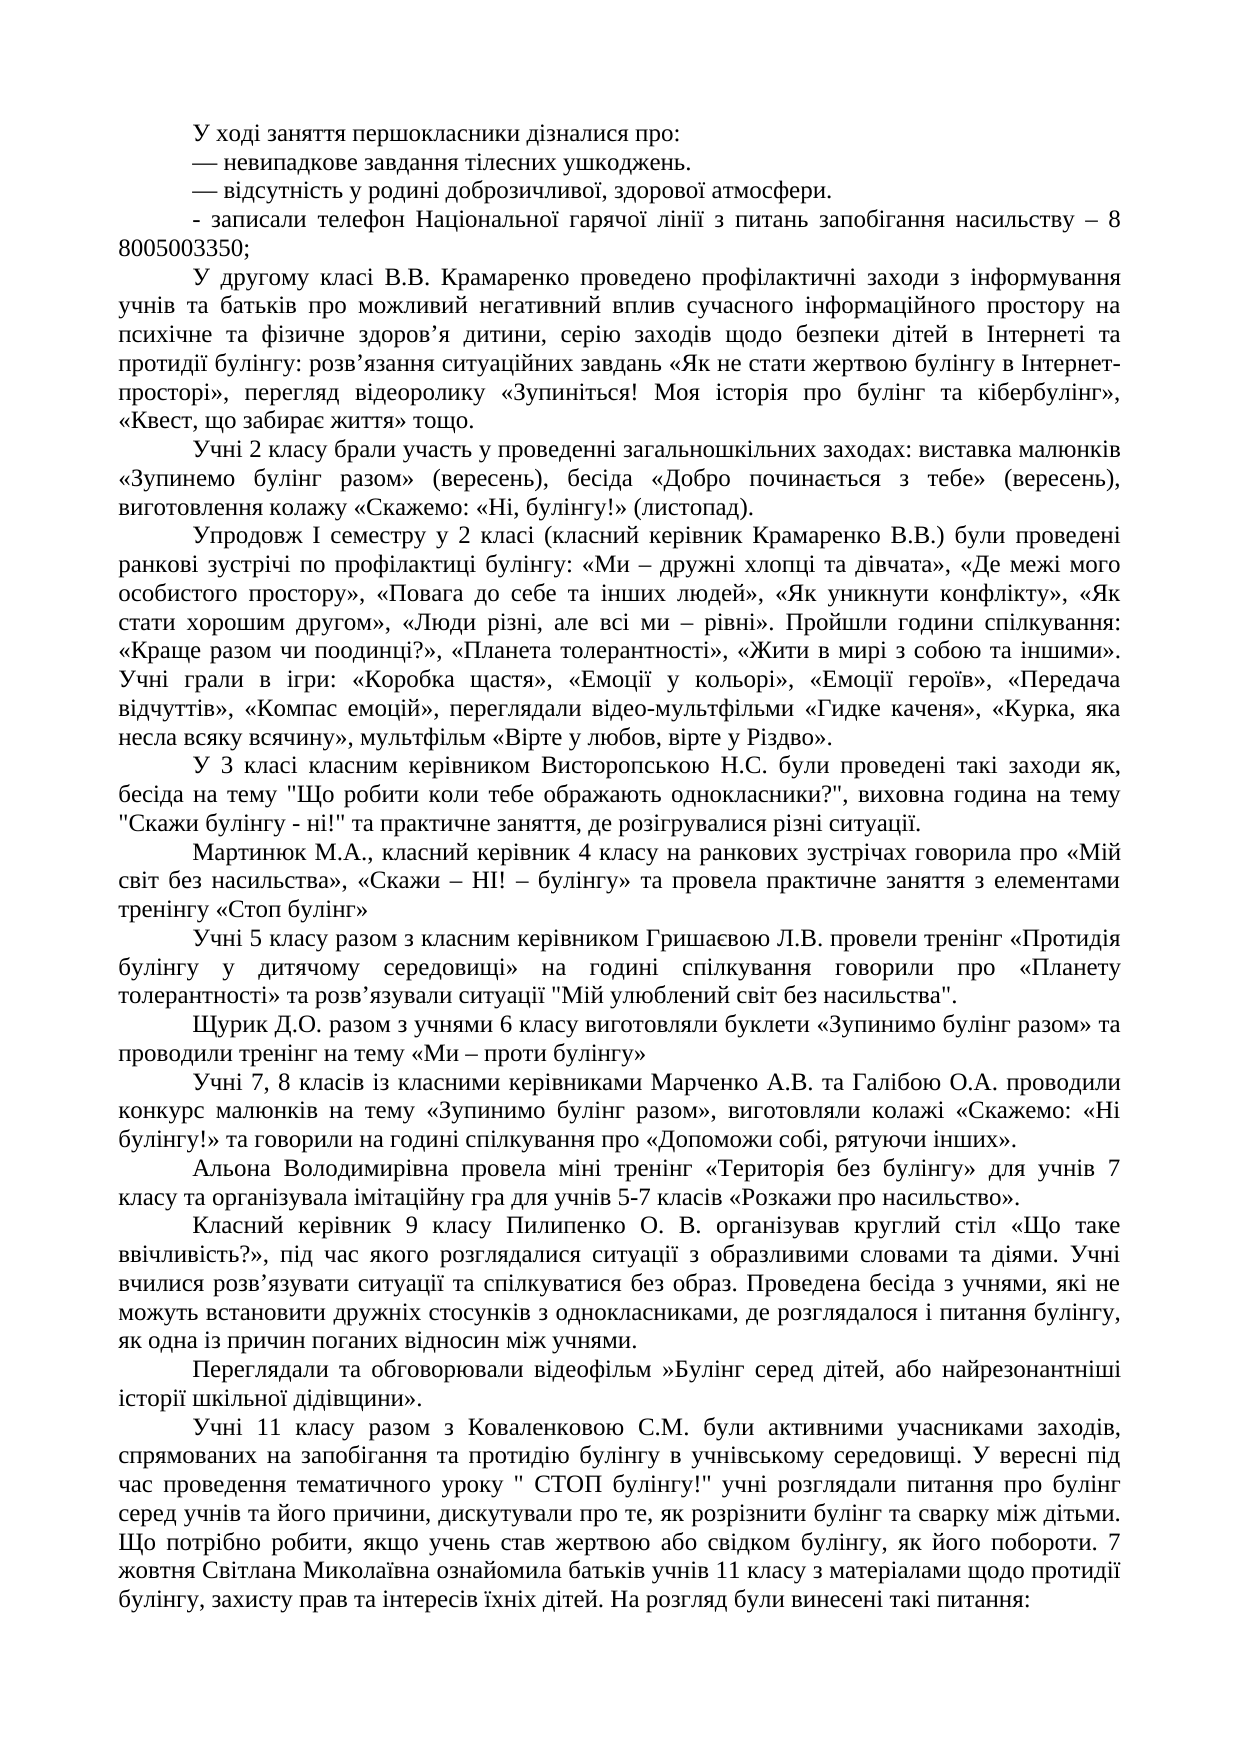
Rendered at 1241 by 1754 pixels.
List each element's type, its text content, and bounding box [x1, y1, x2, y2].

text У 3 класі класним керівником Висторопською Н.С. були проведені такі заходи як, бесіда на тему "Що робити коли тебе ображають однокласники?", виховна година на тему "Скажи булінгу - ні!" та практичне заняття, де розігрувалися різні ситуації. [118, 751, 1122, 837]
text Учні 11 класу разом з Коваленковою С.М. були активними учасниками заходів, спрямованих на запобігання та протидію булінгу в учнівському середовищі. У вересні під час проведення тематичного уроку " СТОП булінгу!" учні розглядали питання про булінг серед учнів та його причини, дискутували про те, як розрізнити булінг та сварку між дітьми. Що потрібно робити, якщо учень став жертвою або свідком булінгу, як його побороти. 7 жовтня Світлана Миколаївна ознайомила батьків учнів 11 класу з матеріалами щодо протидії булінгу, захисту прав та інтересів їхніх дітей. На розгляд були винесені такі питання: [118, 1412, 1122, 1613]
text У другому класі В.В. Крамаренко проведено профілактичні заходи з інформування учнів та батьків про можливий негативний вплив сучасного інформаційного простору на психічне та фізичне здоров’я дитини, серію заходів щодо безпеки дітей в Інтернеті та протидії булінгу: розв’язання ситуаційних завдань «Як не стати жертвою булінгу в Інтернет-просторі», перегляд відеоролику «Зупиніться! Моя історія про булінг та кібербулінг», «Квест, що забирає життя» тощо. [118, 262, 1122, 434]
text Мартинюк М.А., класний керівник 4 класу на ранкових зустрічах говорила про «Мій світ без насильства», «Скажи – НІ! – булінгу» та провела практичне заняття з елементами тренінгу «Стоп булінг» [118, 837, 1122, 923]
text Упродовж І семестру у 2 класі (класний керівник Крамаренко В.В.) були проведені ранкові зустрічі по профілактиці булінгу: «Ми – дружні хлопці та дівчата», «Де межі мого особистого простору», «Повага до себе та інших людей», «Як уникнути конфлікту», «Як стати хорошим другом», «Люди різні, але всі ми – рівні». Пройшли години спілкування: «Краще разом чи поодинці?», «Планета толерантності», «Жити в мирі з собою та іншими». Учні грали в ігри: «Коробка щастя», «Емоції у кольорі», «Емоції героїв», «Передача відчуттів», «Компас емоцій», переглядали відео-мультфільми «Гидке каченя», «Курка, яка несла всяку всячину», мультфільм «Вірте у любов, вірте у Різдво». [118, 521, 1122, 751]
text Щурик Д.О. разом з учнями 6 класу виготовляли буклети «Зупинимо булінг разом» та проводили тренінг на тему «Ми – проти булінгу» [118, 1009, 1122, 1067]
text Учні 5 класу разом з класним керівником Гришаєвою Л.В. провели тренінг «Протидія булінгу у дитячому середовищі» на годині спілкування говорили про «Планету толерантності» та розв’язували ситуації "Мій улюблений світ без насильства". [118, 923, 1122, 1009]
text У ході заняття першокласники дізналися про: [118, 118, 1122, 147]
text Учні 2 класу брали участь у проведенні загальношкільних заходах: виставка малюнків «Зупинемо булінг разом» (вересень), бесіда «Добро починається з тебе» (вересень), виготовлення колажу «Скажемо: «Ні, булінгу!» (листопад). [118, 434, 1122, 521]
text Переглядали та обговорювали відеофільм »Булінг серед дітей, або найрезонантніші історії шкільної дідівщини». [118, 1354, 1122, 1412]
text — відсутність у родині доброзичливої, здорової атмосфери. [118, 176, 1122, 204]
text — невипадкове завдання тілесних ушкоджень. [118, 147, 1122, 176]
text Класний керівник 9 класу Пилипенко О. В. організував круглий стіл «Що таке ввічливість?», під час якого розглядалися ситуації з образливими словами та діями. Учні вчилися розв’язувати ситуації та спілкуватися без образ. Проведена бесіда з учнями, які не можуть встановити дружніх стосунків з однокласниками, де розглядалося і питання булінгу, як одна із причин поганих відносин між учнями. [118, 1211, 1122, 1354]
text - записали телефон Національної гарячої лінії з питань запобігання насильству – 8 8005003350; [118, 204, 1122, 262]
text Учні 7, 8 класів із класними керівниками Марченко А.В. та Галібою О.А. проводили конкурс малюнків на тему «Зупинимо булінг разом», виготовляли колажі «Скажемо: «Ні булінгу!» та говорили на годині спілкування про «Допоможи собі, рятуючи інших». [118, 1067, 1122, 1153]
text Альона Володимирівна провела міні тренінг «Територія без булінгу» для учнів 7 класу та організувала імітаційну гра для учнів 5-7 класів «Розкажи про насильство». [118, 1153, 1122, 1211]
